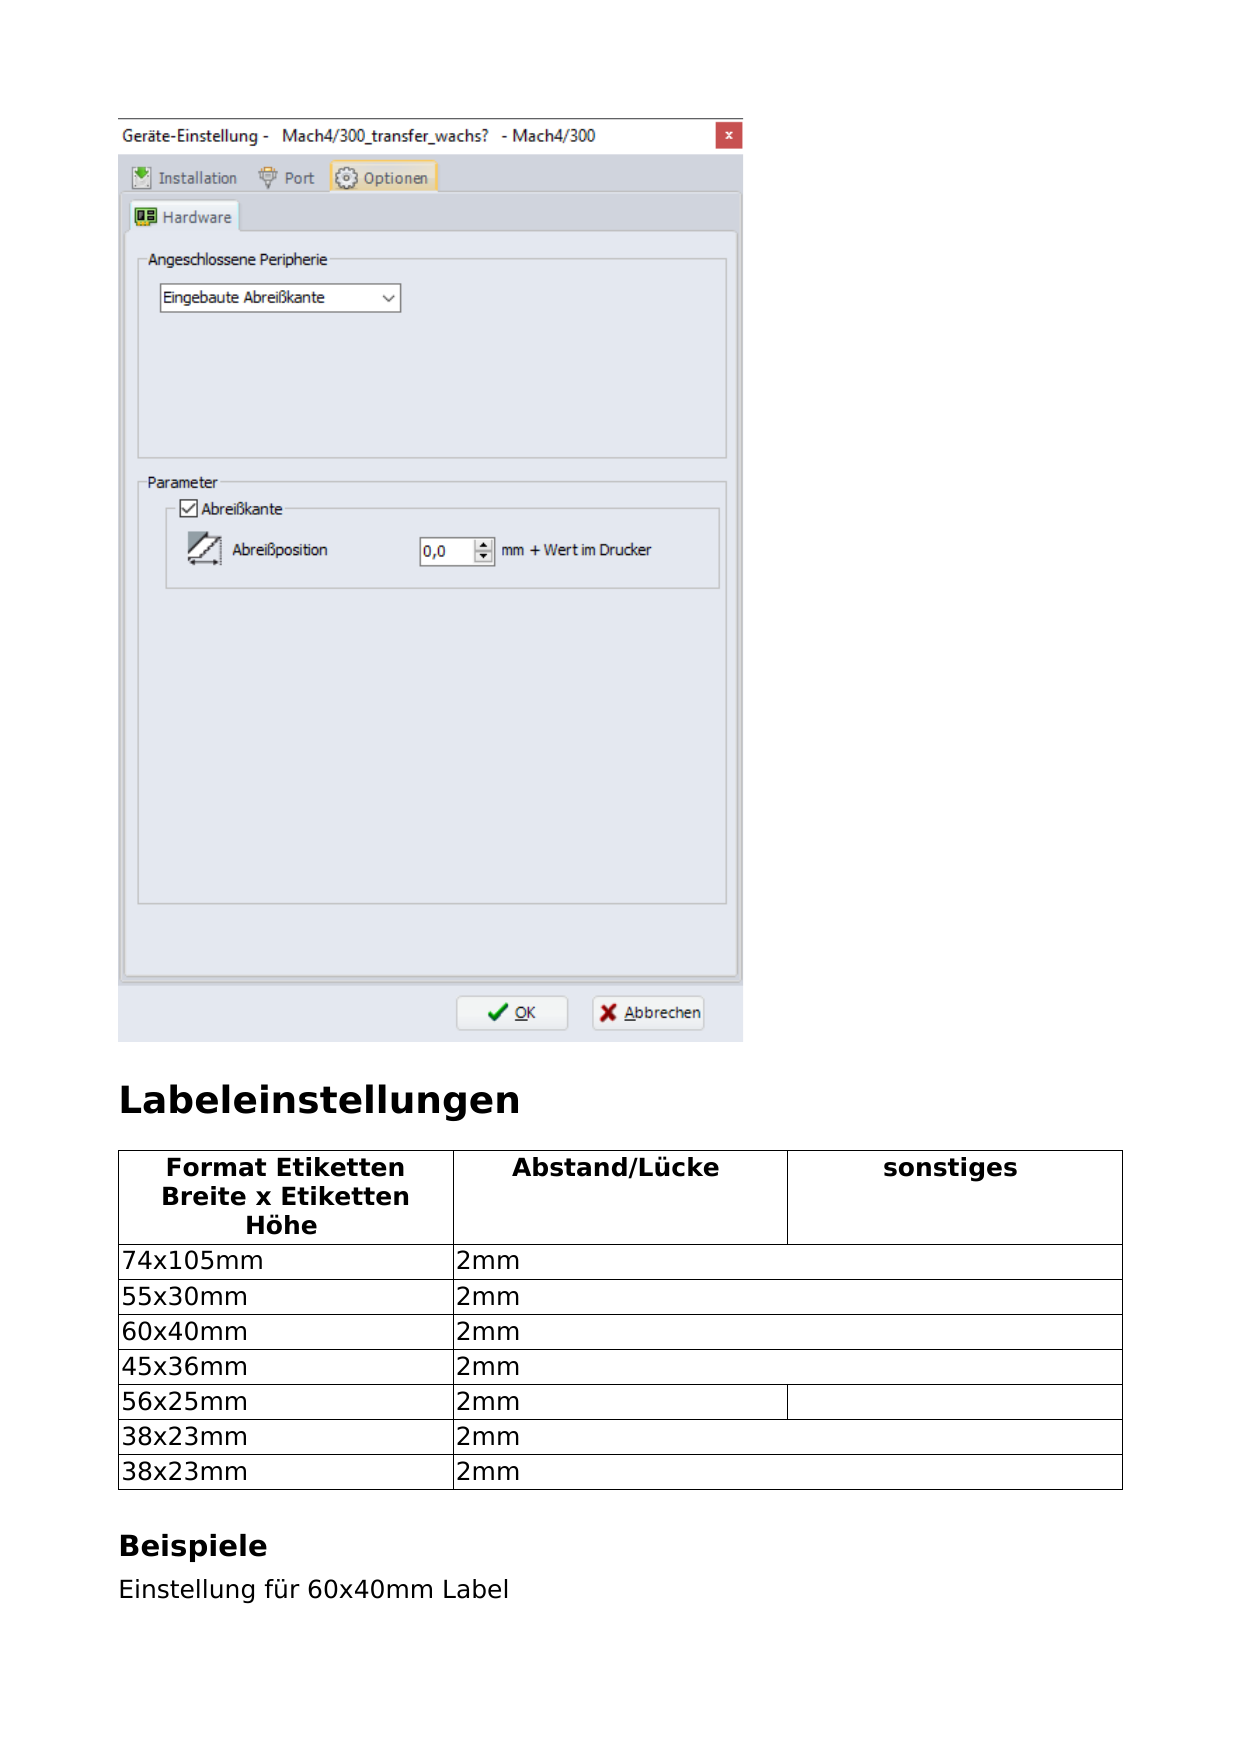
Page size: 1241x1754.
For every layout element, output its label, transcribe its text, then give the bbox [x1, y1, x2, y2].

table_cell 38x23mm [119, 1420, 453, 1454]
table_header Format Etiketten Breite x Etiketten Höhe [119, 1151, 453, 1243]
table_cell 74x105mm [119, 1245, 453, 1279]
table_cell 2mm [454, 1280, 1122, 1314]
table_cell 2mm [454, 1350, 1122, 1384]
subtitle Beispiele [118, 1529, 1122, 1563]
table_cell 2mm [454, 1420, 1122, 1454]
table_cell 45x36mm [119, 1350, 453, 1384]
table_cell 60x40mm [119, 1315, 453, 1349]
table_cell 38x23mm [119, 1455, 453, 1489]
table_cell 56x25mm [119, 1385, 453, 1419]
table_header Abstand/Lücke [454, 1151, 787, 1243]
table_cell 2mm [454, 1245, 1122, 1279]
table_cell 2mm [454, 1315, 1122, 1349]
table_cell 2mm [454, 1455, 1122, 1489]
table_cell 55x30mm [119, 1280, 453, 1314]
picture [118, 118, 744, 1042]
text Einstellung für 60x40mm Label [118, 1576, 1122, 1605]
subtitle Labeleinstellungen [118, 1079, 1122, 1123]
table_cell [788, 1385, 1122, 1419]
table_header sonstiges [788, 1151, 1122, 1243]
table_cell 2mm [454, 1385, 787, 1419]
